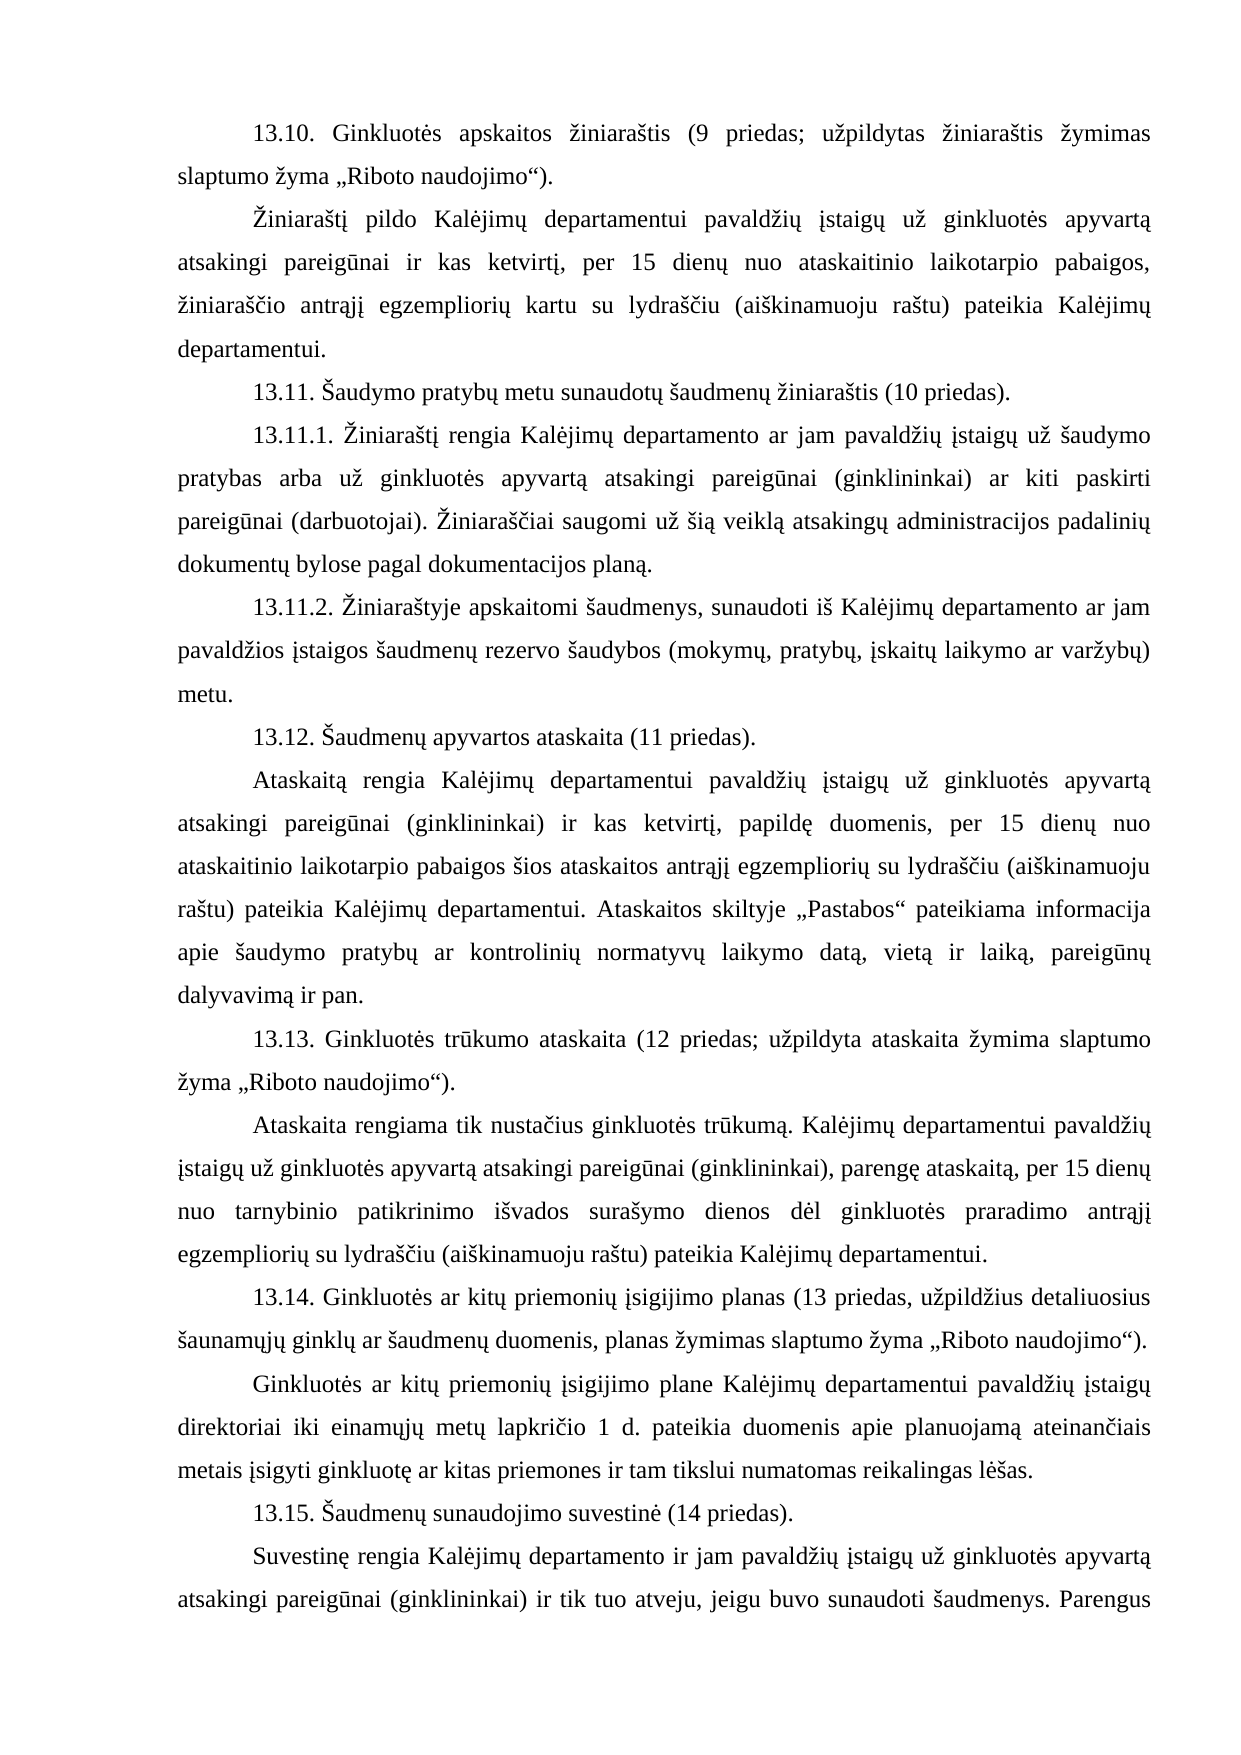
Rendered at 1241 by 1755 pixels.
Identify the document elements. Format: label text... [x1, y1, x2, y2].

text 13.11.2. Žiniaraštyje apskaitomi šaudmenys, sunaudoti iš Kalėjimų departamento ar jam pavaldžios įstaigos šaudmenų rezervo šaudybos (mokymų, pratybų, įskaitų laikymo ar varžybų) metu. [177, 592, 1152, 707]
text 13.13. Ginkluotės trūkumo ataskaita (12 priedas; užpildyta ataskaita žymima slaptumo žyma „Riboto naudojimo“). [177, 1024, 1152, 1096]
text 13.15. Šaudmenų sunaudojimo suvestinė (14 priedas). [177, 1498, 1152, 1527]
text Ginkluotės ar kitų priemonių įsigijimo plane Kalėjimų departamentui pavaldžių įstaigų direktoriai iki einamųjų metų lapkričio 1 d. pateikia duomenis apie planuojamą ateinančiais metais įsigyti ginkluotę ar kitas priemones ir tam tikslui numatomas reikalingas lėšas. [177, 1369, 1152, 1484]
text Ataskaitą rengia Kalėjimų departamentui pavaldžių įstaigų už ginkluotės apyvartą atsakingi pareigūnai (ginklininkai) ir kas ketvirtį, papildę duomenis, per 15 dienų nuo ataskaitinio laikotarpio pabaigos šios ataskaitos antrąjį egzempliorių su lydraščiu (aiškinamuoju raštu) pateikia Kalėjimų departamentui. Ataskaitos skiltyje „Pastabos“ pateikiama informacija apie šaudymo pratybų ar kontrolinių normatyvų laikymo datą, vietą ir laiką, pareigūnų dalyvavimą ir pan. [177, 765, 1152, 1009]
text 13.14. Ginkluotės ar kitų priemonių įsigijimo planas (13 priedas, užpildžius detaliuosius šaunamųjų ginklų ar šaudmenų duomenis, planas žymimas slaptumo žyma „Riboto naudojimo“). [177, 1282, 1152, 1354]
text 13.11. Šaudymo pratybų metu sunaudotų šaudmenų žiniaraštis (10 priedas). [177, 377, 1152, 406]
text 13.12. Šaudmenų apyvartos ataskaita (11 priedas). [177, 722, 1152, 751]
text 13.10. Ginkluotės apskaitos žiniaraštis (9 priedas; užpildytas žiniaraštis žymimas slaptumo žyma „Riboto naudojimo“). [177, 118, 1152, 190]
text Ataskaita rengiama tik nustačius ginkluotės trūkumą. Kalėjimų departamentui pavaldžių įstaigų už ginkluotės apyvartą atsakingi pareigūnai (ginklininkai), parengę ataskaitą, per 15 dienų nuo tarnybinio patikrinimo išvados surašymo dienos dėl ginkluotės praradimo antrąjį egzempliorių su lydraščiu (aiškinamuoju raštu) pateikia Kalėjimų departamentui. [177, 1110, 1152, 1268]
text 13.11.1. Žiniaraštį rengia Kalėjimų departamento ar jam pavaldžių įstaigų už šaudymo pratybas arba už ginkluotės apyvartą atsakingi pareigūnai (ginklininkai) ar kiti paskirti pareigūnai (darbuotojai). Žiniaraščiai saugomi už šią veiklą atsakingų administracijos padalinių dokumentų bylose pagal dokumentacijos planą. [177, 420, 1152, 578]
text Žiniaraštį pildo Kalėjimų departamentui pavaldžių įstaigų už ginkluotės apyvartą atsakingi pareigūnai ir kas ketvirtį, per 15 dienų nuo ataskaitinio laikotarpio pabaigos, žiniaraščio antrąjį egzempliorių kartu su lydraščiu (aiškinamuoju raštu) pateikia Kalėjimų departamentui. [177, 204, 1152, 362]
text Suvestinę rengia Kalėjimų departamento ir jam pavaldžių įstaigų už ginkluotės apyvartą atsakingi pareigūnai (ginklininkai) ir tik tuo atveju, jeigu buvo sunaudoti šaudmenys. Parengus [177, 1541, 1152, 1613]
